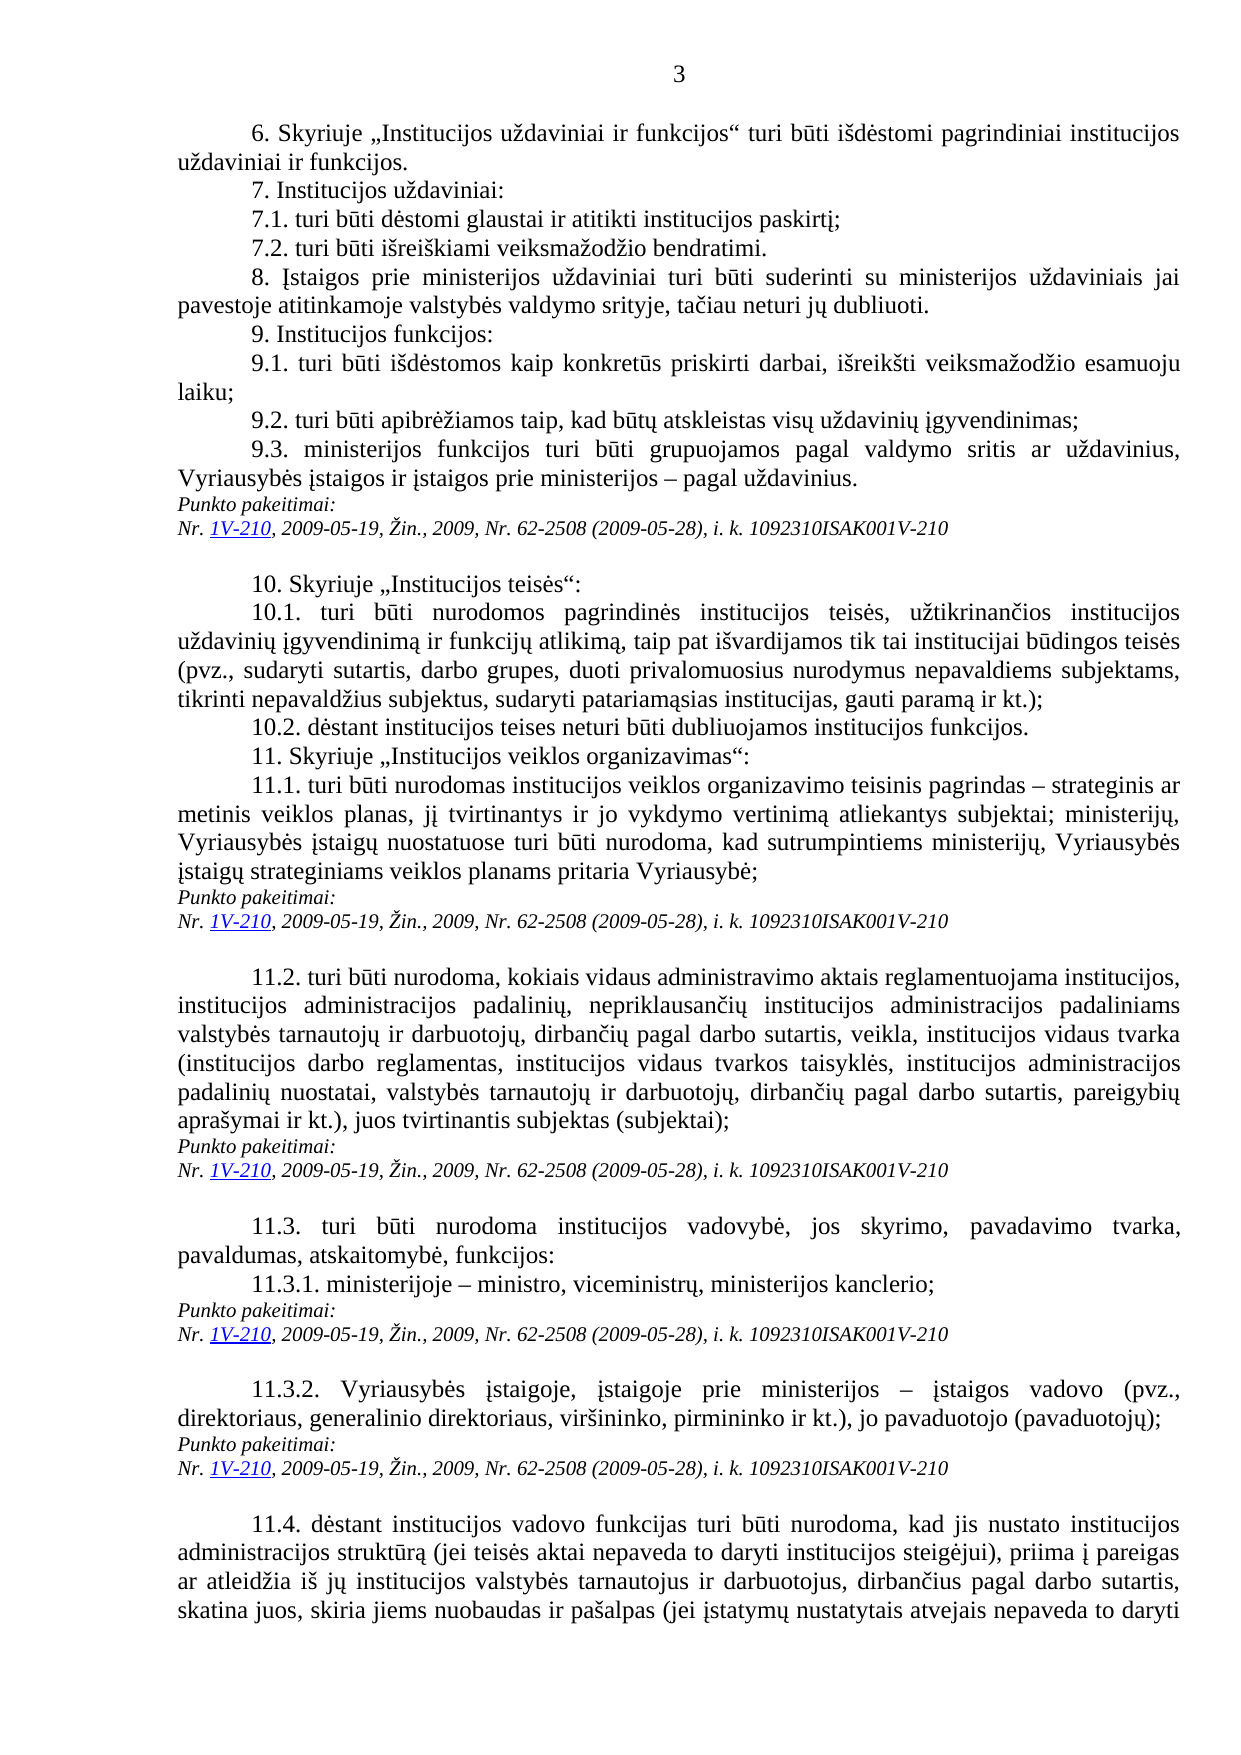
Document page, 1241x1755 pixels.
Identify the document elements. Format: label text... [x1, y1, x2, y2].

text 9.1. turi būti išdėstomos kaip konkretūs priskirti darbai, išreikšti veiksmažodžio esamuoju laiku; [177, 348, 1181, 406]
text Nr. 1V-210, 2009-05-19, Žin., 2009, Nr. 62-2508 (2009-05-28), i. k. 1092310ISAK001V-210 [177, 1322, 1181, 1346]
text 9. Institucijos funkcijos: [177, 319, 1181, 348]
text Punkto pakeitimai: [177, 885, 1181, 909]
text 10.1. turi būti nurodomos pagrindinės institucijos teisės, užtikrinančios institucijos uždavinių įgyvendinimą ir funkcijų atlikimą, taip pat išvardijamos tik tai institucijai būdingos teisės (pvz., sudaryti sutartis, darbo grupes, duoti privalomuosius nurodymus nepavaldiems subjektams, tikrinti nepavaldžius subjektus, sudaryti patariamąsias institucijas, gauti paramą ir kt.); [177, 597, 1181, 712]
text Punkto pakeitimai: [177, 1297, 1181, 1322]
text Punkto pakeitimai: [177, 1432, 1181, 1456]
text 7.2. turi būti išreiškiami veiksmažodžio bendratimi. [177, 233, 1181, 262]
text 11.3.2. Vyriausybės įstaigoje, įstaigoje prie ministerijos – įstaigos vadovo (pvz., direktoriaus, generalinio direktoriaus, viršininko, pirmininko ir kt.), jo pavaduotojo (pavaduotojų); [177, 1374, 1181, 1432]
text 10. Skyriuje „Institucijos teisės“: [177, 569, 1181, 597]
text 11.1. turi būti nurodomas institucijos veiklos organizavimo teisinis pagrindas – strateginis ar metinis veiklos planas, jį tvirtinantys ir jo vykdymo vertinimą atliekantys subjektai; ministerijų, Vyriausybės įstaigų nuostatuose turi būti nurodoma, kad sutrumpintiems ministerijų, Vyriausybės įstaigų strateginiams veiklos planams pritaria Vyriausybė; [177, 770, 1181, 885]
text 11.4. dėstant institucijos vadovo funkcijas turi būti nurodoma, kad jis nustato institucijos administracijos struktūrą (jei teisės aktai nepaveda to daryti institucijos steigėjui), priima į pareigas ar atleidžia iš jų institucijos valstybės tarnautojus ir darbuotojus, dirbančius pagal darbo sutartis, skatina juos, skiria jiems nuobaudas ir pašalpas (jei įstatymų nustatytais atvejais nepaveda to daryti [177, 1509, 1181, 1624]
text 11. Skyriuje „Institucijos veiklos organizavimas“: [177, 741, 1181, 770]
text 10.2. dėstant institucijos teises neturi būti dubliuojamos institucijos funkcijos. [177, 712, 1181, 741]
text Nr. 1V-210, 2009-05-19, Žin., 2009, Nr. 62-2508 (2009-05-28), i. k. 1092310ISAK001V-210 [177, 1456, 1181, 1480]
text 7. Institucijos uždaviniai: [177, 176, 1181, 204]
text Nr. 1V-210, 2009-05-19, Žin., 2009, Nr. 62-2508 (2009-05-28), i. k. 1092310ISAK001V-210 [177, 516, 1181, 540]
text 11.2. turi būti nurodoma, kokiais vidaus administravimo aktais reglamentuojama institucijos, institucijos administracijos padalinių, nepriklausančių institucijos administracijos padaliniams valstybės tarnautojų ir darbuotojų, dirbančių pagal darbo sutartis, veikla, institucijos vidaus tvarka (institucijos darbo reglamentas, institucijos vidaus tvarkos taisyklės, institucijos administracijos padalinių nuostatai, valstybės tarnautojų ir darbuotojų, dirbančių pagal darbo sutartis, pareigybių aprašymai ir kt.), juos tvirtinantis subjektas (subjektai); [177, 962, 1181, 1134]
text Nr. 1V-210, 2009-05-19, Žin., 2009, Nr. 62-2508 (2009-05-28), i. k. 1092310ISAK001V-210 [177, 1158, 1181, 1182]
text Punkto pakeitimai: [177, 492, 1181, 516]
text 9.3. ministerijos funkcijos turi būti grupuojamos pagal valdymo sritis ar uždavinius, Vyriausybės įstaigos ir įstaigos prie ministerijos – pagal uždavinius. [177, 434, 1181, 492]
text 11.3.1. ministerijoje – ministro, viceministrų, ministerijos kanclerio; [177, 1269, 1181, 1297]
text Punkto pakeitimai: [177, 1134, 1181, 1158]
text Nr. 1V-210, 2009-05-19, Žin., 2009, Nr. 62-2508 (2009-05-28), i. k. 1092310ISAK001V-210 [177, 909, 1181, 933]
text 9.2. turi būti apibrėžiamos taip, kad būtų atskleistas visų uždavinių įgyvendinimas; [177, 406, 1181, 434]
text 8. Įstaigos prie ministerijos uždaviniai turi būti suderinti su ministerijos uždaviniais jai pavestoje atitinkamoje valstybės valdymo srityje, tačiau neturi jų dubliuoti. [177, 262, 1181, 319]
text 7.1. turi būti dėstomi glaustai ir atitikti institucijos paskirtį; [177, 204, 1181, 233]
text 6. Skyriuje „Institucijos uždaviniai ir funkcijos“ turi būti išdėstomi pagrindiniai institucijos uždaviniai ir funkcijos. [177, 118, 1181, 176]
text 11.3. turi būti nurodoma institucijos vadovybė, jos skyrimo, pavadavimo tvarka, pavaldumas, atskaitomybė, funkcijos: [177, 1211, 1181, 1269]
